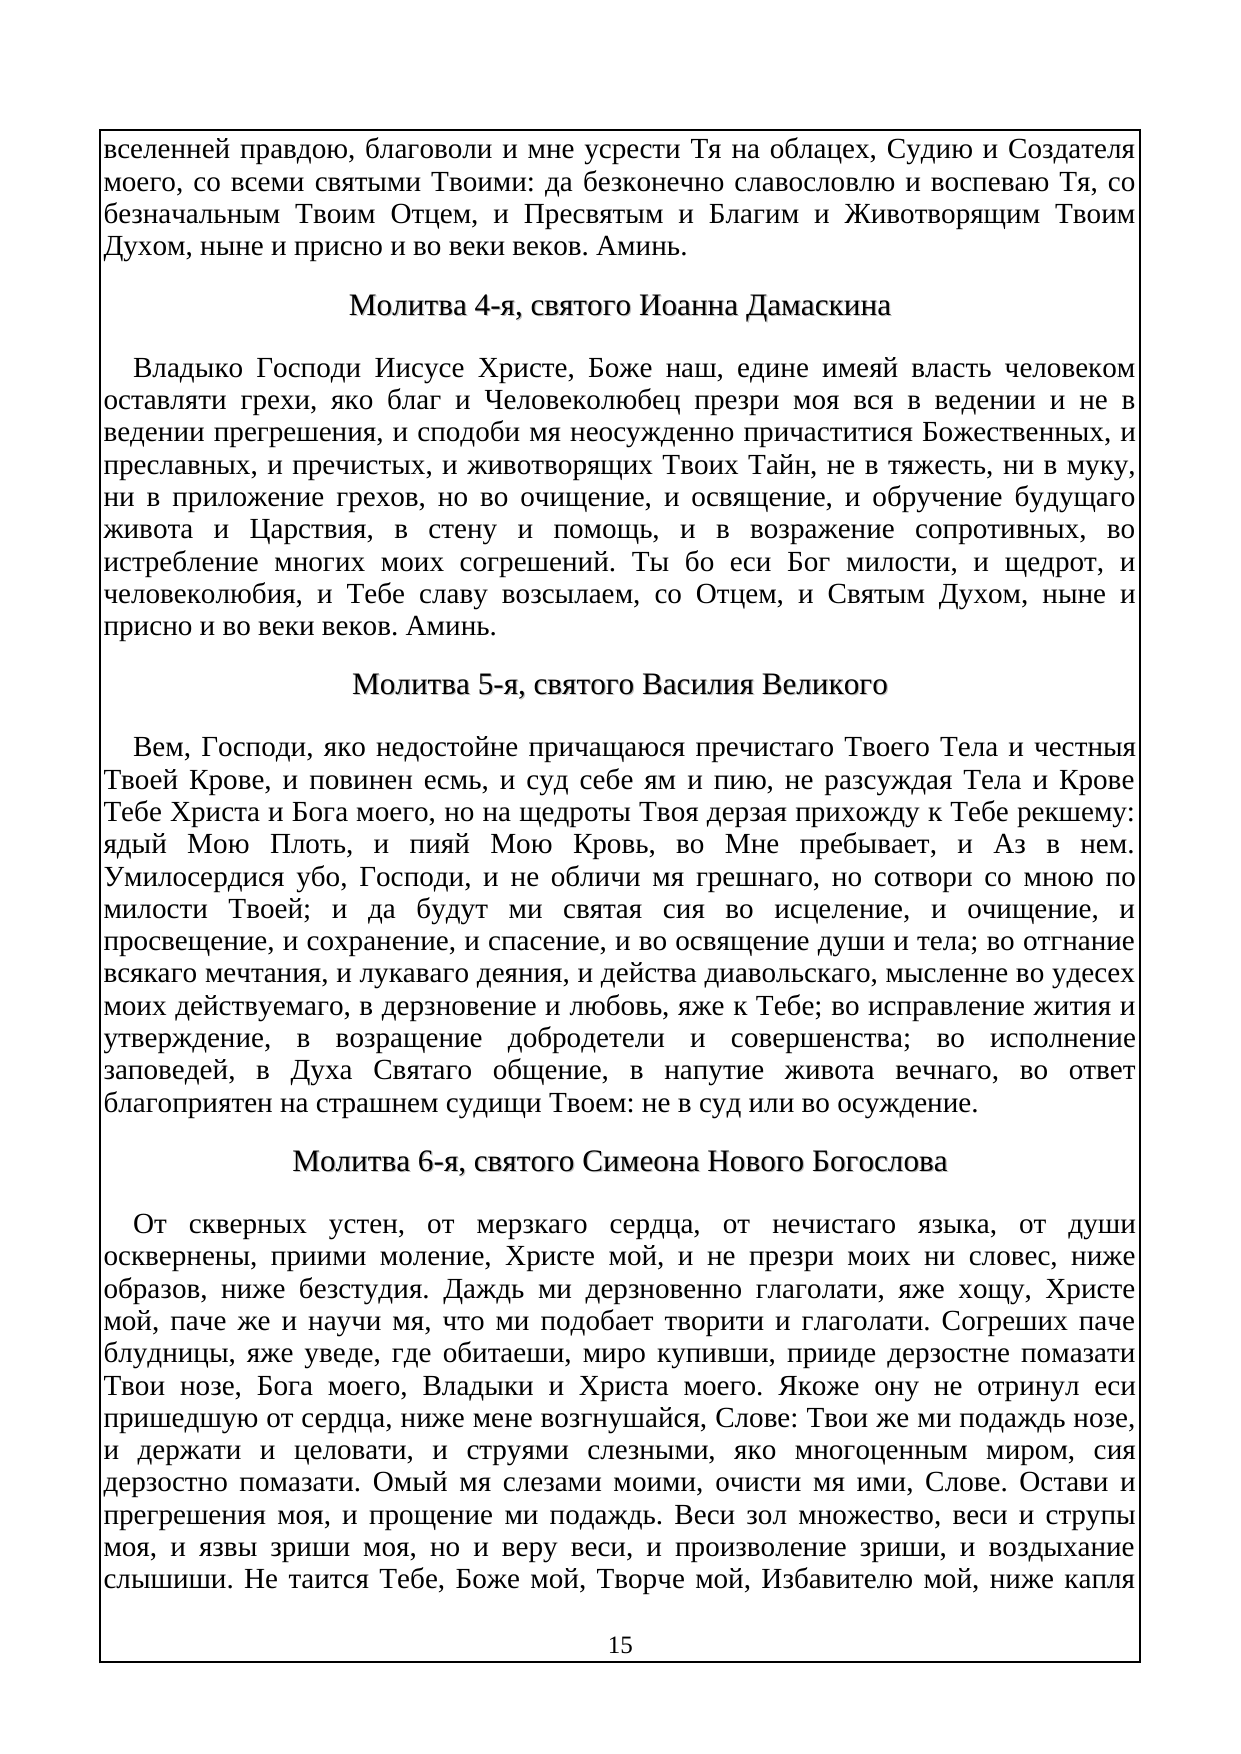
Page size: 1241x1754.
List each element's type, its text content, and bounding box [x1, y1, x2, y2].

text вселенней правдою, благоволи и мне усрести Тя на облацех, Судию и Создателя моего, со всеми святыми Твоими: да безконечно славословлю и воспеваю Тя, со безначальным Твоим Отцем, и Пресвятым и Благим и Животворящим Твоим Духом, ныне и присно и во веки веков. Аминь. [103, 133, 1137, 262]
subtitle Молитва 6-я, святого Симеона Нового Богослова [103, 1143, 1137, 1178]
text От скверных устен, от мерзкаго сердца, от нечистаго языка, от души осквернены, приими моление, Христе мой, и не презри моих ни словес, ниже образов, ниже безстудия. Даждь ми дерзновенно глаголати, яже хощу, Христе мой, паче же и научи мя, что ми подобает творити и глаголати. Согреших паче блудницы, яже уведе, где обитаеши, миро купивши, прииде дерзостне помазати Твои нозе, Бога моего, Владыки и Христа моего. Якоже ону не отринул еси пришедшую от сердца, ниже мене возгнушайся, Слове: Твои же ми подаждь нозе, и держати и целовати, и струями слезными, яко многоценным миром, сия дерзостно помазати. Омый мя слезами моими, очисти мя ими, Слове. Остави и прегрешения моя, и прощение ми подаждь. Веси зол множество, веси и струпы моя, и язвы зриши моя, но и веру веси, и произволение зриши, и воздыхание слышиши. Не таится Тебе, Боже мой, Творче мой, Избавителю мой, ниже капля [103, 1207, 1137, 1595]
subtitle Молитва 4-я, святого Иоанна Дамаскина [103, 287, 1137, 322]
text Владыко Господи Иисусе Христе, Боже наш, едине имеяй власть человеком оставляти грехи, яко благ и Человеколюбец презри моя вся в ведении и не в ведении прегрешения, и сподоби мя неосужденно причаститися Божественных, и преславных, и пречистых, и животворящих Твоих Тайн, не в тяжесть, ни в муку, ни в приложение грехов, но во очищение, и освящение, и обручение будущаго живота и Царствия, в стену и помощь, и в возражение сопротивных, во истребление многих моих согрешений. Ты бо еси Бог милости, и щедрот, и человеколюбия, и Тебе славу возсылаем, со Отцем, и Святым Духом, ныне и присно и во веки веков. Аминь. [103, 351, 1137, 642]
text Вем, Господи, яко недостойне причащаюся пречистаго Твоего Тела и честныя Твоей Крове, и повинен есмь, и суд себе ям и пию, не разсуждая Тела и Крове Тебе Христа и Бога моего, но на щедроты Твоя дерзая прихожду к Тебе рекшему: ядый Мою Плоть, и пияй Мою Кровь, во Мне пребывает, и Аз в нем. Умилосердися убо, Господи, и не обличи мя грешнаго, но сотвори со мною по милости Твоей; и да будут ми святая сия во исцеление, и очищение, и просвещение, и сохранение, и спасение, и во освящение души и тела; во отгнание всякаго мечтания, и лукаваго деяния, и действа диавольскаго, мысленне во удесех моих действуемаго, в дерзновение и любовь, яже к Тебе; во исправление жития и утверждение, в возращение добродетели и совершенства; во исполнение заповедей, в Духа Святаго общение, в напутие живота вечнаго, во ответ благоприятен на страшнем судищи Твоем: не в суд или во осуждение. [103, 731, 1137, 1118]
subtitle Молитва 5-я, святого Василия Великого [103, 667, 1137, 701]
